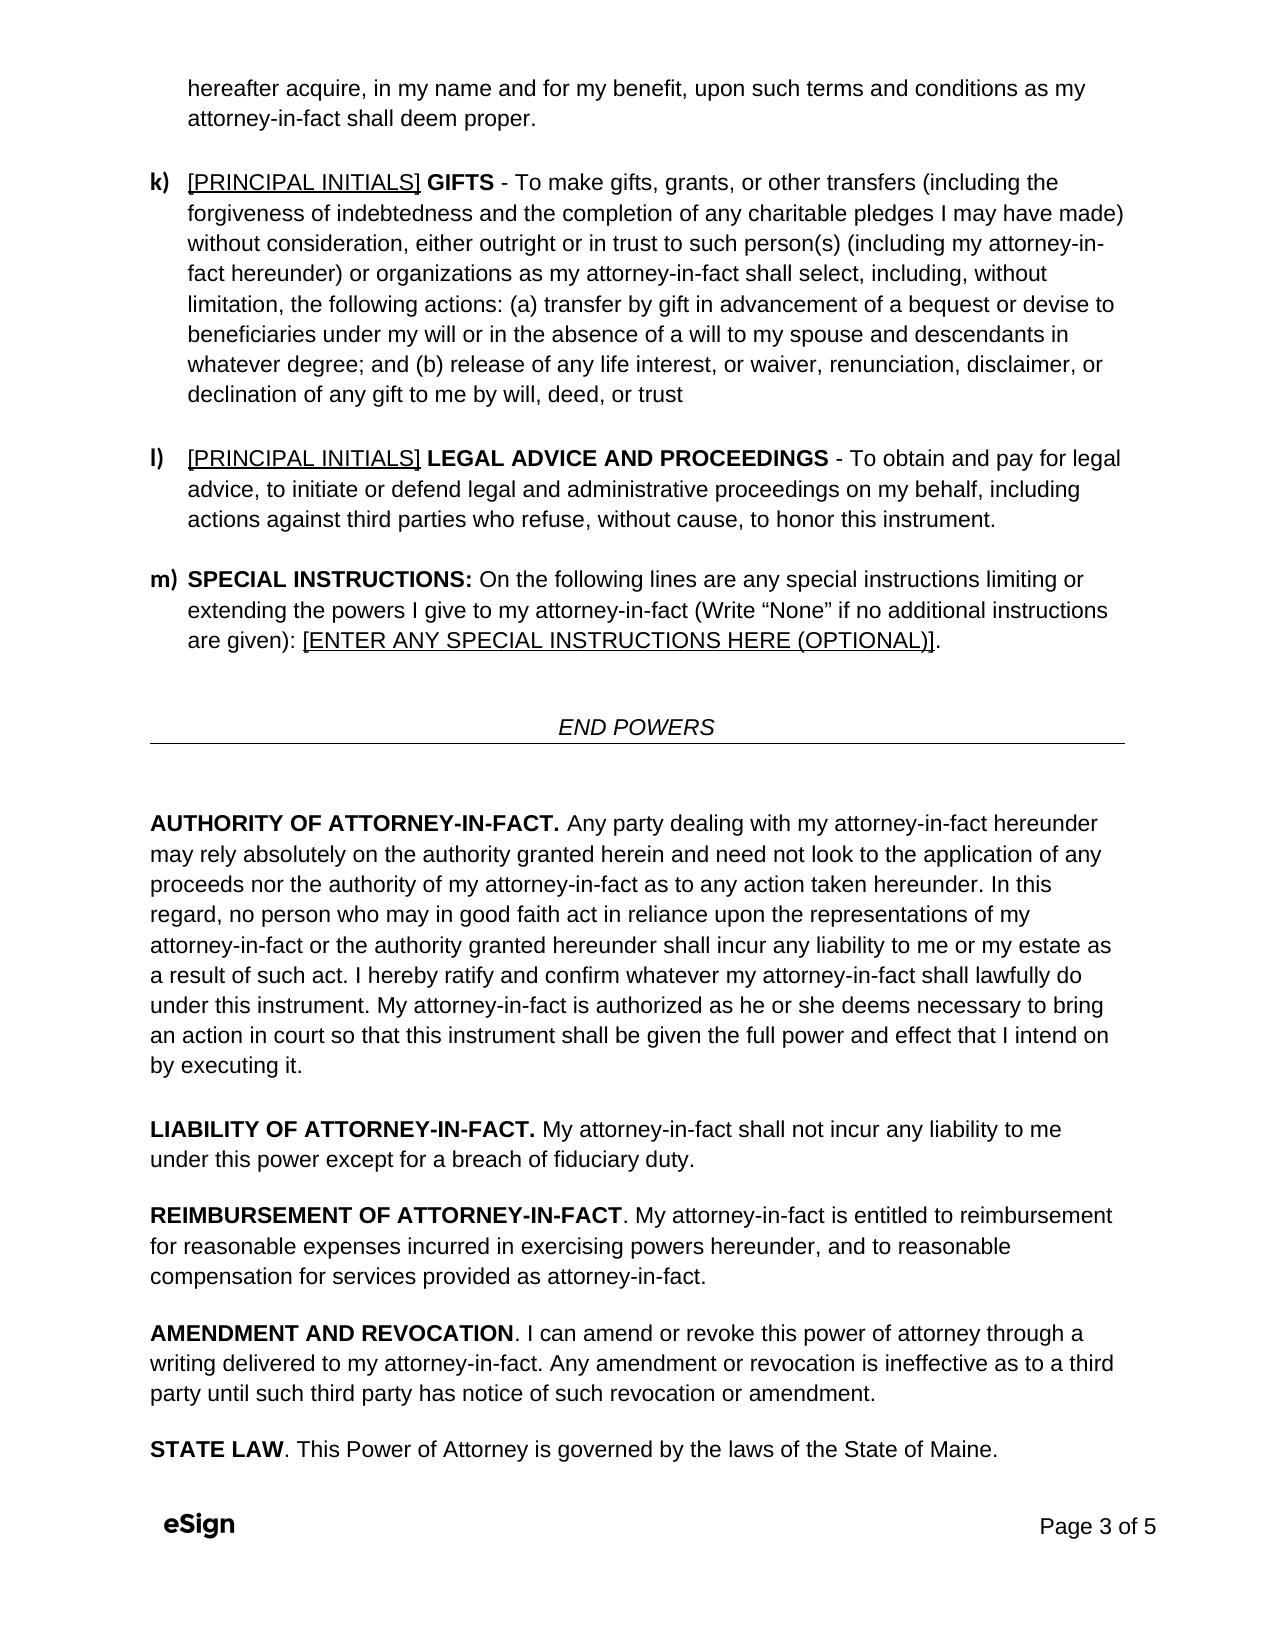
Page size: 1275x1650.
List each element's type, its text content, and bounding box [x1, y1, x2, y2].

list [PRINCIPAL INITIALS] GIFTS - To make gifts, grants, or other transfers (including the forgiveness of indebtedness and the completion of any charitable pledges I may have made) without consideration, either outright or in trust to such person(s) (including my attorney-in-fact hereunder) or organizations as my attorney-in-fact shall select, including, without limitation, the following actions: (a) transfer by gift in advancement of a bequest or devise to beneficiaries under my will or in the absence of a will to my spouse and descendants in whatever degree; and (b) release of any life interest, or waiver, renunciation, disclaimer, or declination of any gift to me by will, deed, or trust [150, 166, 1125, 408]
text AUTHORITY OF ATTORNEY-IN-FACT. Any party dealing with my attorney-in-fact hereunder may rely absolutely on the authority granted herein and need not look to the application of any proceeds nor the authority of my attorney-in-fact as to any action taken hereunder. In this regard, no person who may in good faith act in reliance upon the representations of my attorney-in-fact or the authority granted hereunder shall incur any liability to me or my estate as a result of such act. I hereby ratify and confirm whatever my attorney-in-fact shall lawfully do under this instrument. My attorney-in-fact is authorized as he or she deems necessary to bring an action in court so that this instrument shall be given the full power and effect that I intend on by executing it. [150, 808, 1125, 1079]
text LIABILITY OF ATTORNEY-IN-FACT. My attorney-in-fact shall not incur any liability to me under this power except for a breach of fiduciary duty. [150, 1116, 1125, 1172]
list hereafter acquire, in my name and for my benefit, upon such terms and conditions as my attorney-in-fact shall deem proper. [150, 75, 1125, 132]
list [PRINCIPAL INITIALS] LEGAL ADVICE AND PROCEEDINGS - To obtain and pay for legal advice, to initiate or defend legal and administrative proceedings on my behalf, including actions against third parties who refuse, without cause, to honor this instrument. [150, 442, 1125, 533]
text END POWERS [150, 714, 1125, 743]
text AMENDMENT AND REVOCATION. I can amend or revoke this power of attorney through a writing delivered to my attorney-in-fact. Any amendment or revocation is ineffective as to a third party until such third party has notice of such revocation or amendment. [150, 1319, 1125, 1406]
list SPECIAL INSTRUCTIONS: On the following lines are any special instructions limiting or extending the powers I give to my attorney-in-fact (Write “None” if no additional instructions are given): [ENTER ANY SPECIAL INSTRUCTIONS HERE (OPTIONAL)]. [150, 563, 1125, 654]
text REIMBURSEMENT OF ATTORNEY-IN-FACT. My attorney-in-fact is entitled to reimbursement for reasonable expenses incurred in exercising powers hereunder, and to reasonable compensation for services provided as attorney-in-fact. [150, 1202, 1125, 1289]
text STATE LAW. This Power of Attorney is governed by the laws of the State of Maine. [150, 1436, 1125, 1463]
